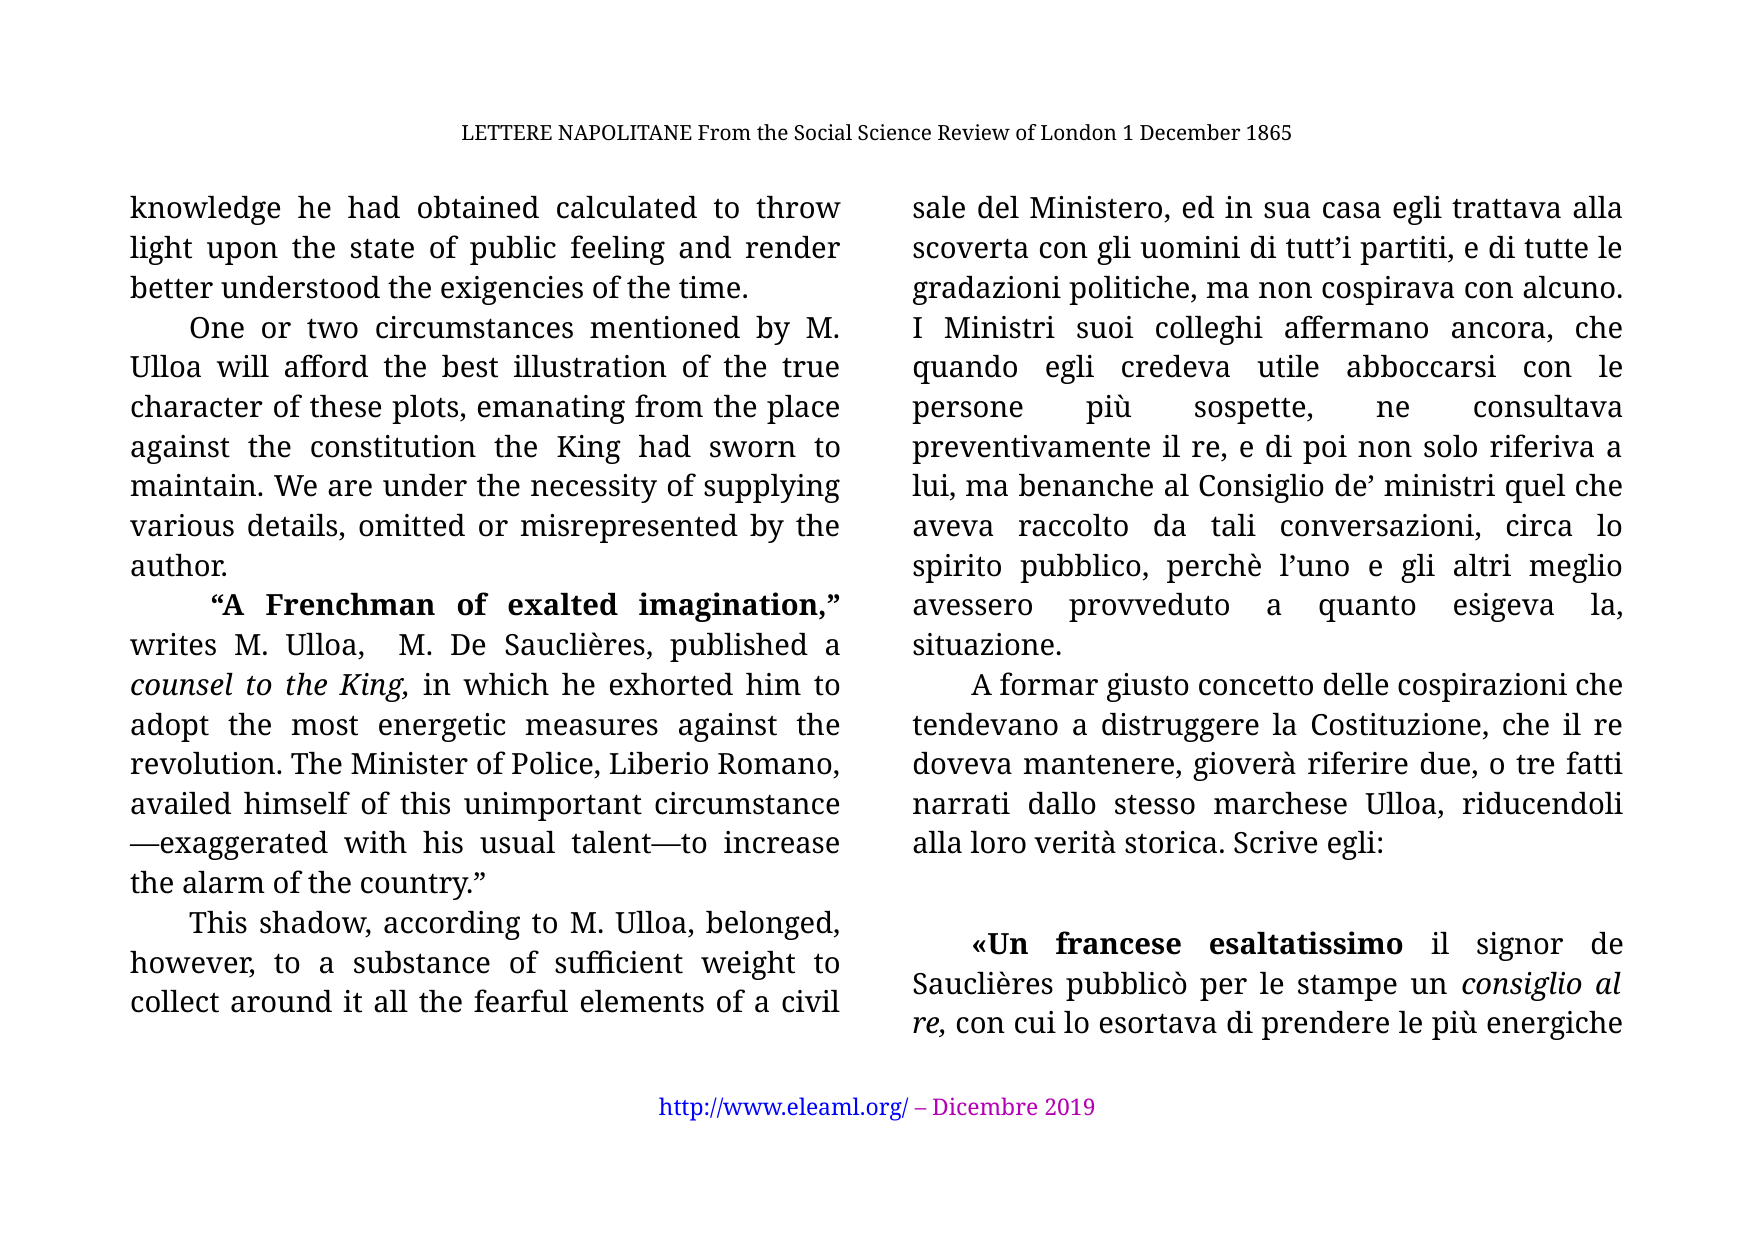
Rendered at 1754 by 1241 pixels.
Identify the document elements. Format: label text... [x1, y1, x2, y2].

table_header From the Social Science Review of London 1. December 1865 LETTERE NAPOLITANE Del marchese Pietro cavaliere Ulloa, Presidente del Consiglia de’ Ministri di 8. M. il Re delle due Sicilie. () È questo il titolo di una collezione di lettere, che il cavaliere Ulloa ha dirette a parecchi eminenti uomini politici di Europa, e colle quali denunzia al l’universale le presenti condizioni d’Italia. Egli deplora la sorte della dinastia, dei Borboni di Napoli; biasima il modo in cui si è costituito il Regno d’Italia; vitupera il governo di Vittorio Emanuele II; taccia di tradimento il ministero Spinelli che fu l’ultimo sotto Francesco II; loda il brigantaggio, come l’espressione del sentimento nazionale delle province meridionali verso il loro legittimo re; confida nel l’avvenire e nella ristorazione dei principi italiani spodestati. L’autore in questo suo lavoro prende le mosse dalla caduta di Gaeta, che è solo l’ultimo atto e la catastrofe del dramma borbonico. Noi faremo un rapido apprezzamento del l’opera del Presidente del Consiglio dei Ministri dell’ex-Re delle due Sicilie, incominciando dal ristabilire la cronologia degli avvenimenti secondo che la verità della storia richiede. Sul finire del secolo passato fiorivano nei domini! continentali del mezzogiorno d’Italia le lettere greche e latine, e quegli abitanti, educati da esse al culto delle libere istituzioni, comunque soggetti a governo monarchico assoluto, ricordavano con compiacenza ed erano gloriosi di aver avuti a loro avi i Greci, e per padri i Romani. Di ciò avvenne che le nobili inspirazioni ed i grandi principii della prima rivoluzione francese in nessuno degli Stati Italiani fossero stati così bene accolti, e caldeggiati, come nelle provincie napolitane. Crescevano a questo modo dall’un lato i sospetti e le paure, che rendevano tutti i giorni più feroce il potere, e dal l’altro progredivano le idee liberali a traverso di ogni maniera di pericoli. Trionfarono quest’ultime, e proclamassi la Repubblica Napolitana. Ma indi a poco soggiacque alla forza, ed anche ai più vili e bassi tradimenti. I patriotti già in possesso dei castelli della città, dai quali avrebbero bene potuto difendersi, capitolarono coi regi, e fu loro promessa solennemente la salvezza della vita. Però Ferdinando IV, che di poi nel 1815 prese il nome di Ferdinando I, forse, per nascondere l’infamia, di cui si covrì nel 1799, ruppe i patti convenuti, e giurati, mandò a morte gran numero di quei prodi ed egregi uomini, fece scorrere immensi torrenti di lagrime, e di sangue per tutte le terre napolitane. Nel 1806 riparava egli codardamente in Sicilia, ed i Francesi conquistavano i dominii continentali del mezzogiorno d’Italia. I conquistatori, col l’alteriggia della vittoria, e col prestigio della spada di Napoleone I imposero ai napolitani le loro istituzioni, le loro leggi, gli uomini loro, due re francesi. Non pertanto quel governo raggiunse il suo compilo, esercitò una immensa missione civilizzatrice sulle province napolitane, le condusse sopra tutto alla libertà mercè il Codice Napoleone: e comunque avesse avuto il grave torto di non aver voluto opportunamente dar loro una Costituzione, cadde pure desiderato, e compianto. In questo tempo il primo Ferdinando Torniva ancora singolar prova di sua ferocia. L’infelice Re Gioacchino Murat, uno degli anzidetti due re francesi, credendo potere riconquistare il regno, che gli avean tolto i trattali del 1815, sbarcò con pochi uomini nel Pizzo, in Calabria: fu fatto prigioniero, incompetentemente giudicato e fucilato. Se non più dovevasi in lui rispettare la qualità di re, certamente non si avrebbe potuto negargli quella di Maresciallo di Francia, e però da un Consiglio di Marescialli, non già da un ordinario Consiglio di Guerra avrebbesi dovuto giudicare. Si dice ancora, e generalmente si crede in Napoli, che lo stolto e barbaro Ferdinando I fece recidergli ii capo, e. portarlo a lui per accertarsi della identità della sua vittima: e che poscia conservò sempre nella sua stanza da letto quel teschio in un vaso di cristallo ripieno di spirito di vino. Tiberio, Nerone od altro mostro non saziò mai; la sua vista di sì atroce spettacolo! Sopravvennero le riscosse del 1820 e del 1848. Ferdinando I, il, suo figlio Francesco I, e Ferdinando II suo nipote, concessero due volte; le franchigie costituzionali due volte le spergiurarono, e due volte punirono con la morte, col carcere, e cogli esigi» coloro che avean credute leali e sincere quelle concessioni... E le decisioni, che in quei giudizii politici si pronunziarono da carnefici, che indossavano la toga di magistrali, furono con apposito lavoro lodate dal cavaliere Ulloa. Dal 1820 al 1860, il governo dei Borboni fu dispotico, diffidente, sanguinario, corrotto, e corruttore. In tutte le amministrazioni dello Stato, e sopratutto nell’armata di terra, e di mare, fu stabilito fra i capi un sistema di spionaggio: i superiori spionavano gl’inferiori, e viceversa. Agli stessi ordini religiosi fu imposto di spionare le coscienze de' cittadini, e denunziarli al potere. Questo si collegò specialmente co’ Gesuiti e, colla più empia ipocrisia, abusò della stessa religione per meglio opprimere lo Stato. Così il governo divenne un partito, una fazione di tristi reazionari, che dichiarò guerra ad ogni progresso sociale, alle probità, ed alle capacità dal paese.. Era questo lo stato delle cose quando moriva Ferdinando II, lasciando di sé esecrata memoria. Tutti speravano un migliore avvenire nel governo del suo figliuolo Francesco li. Però esso, col suo programma governativo, dichiarò sante le opere paterne, e se ineguale a seguirne l’esempio. Sognò quel giorno l’estrema rovina della dinastia. La promessa di uno Statuto, e la ripristinazione, ch’egli fece di poi, della Costituzione del ’1848, furono accolte dal popolo, meno con indifferenza, che con disprezzo. A traverso di un periodo così triste com’è quello che abbiamo solo accennato per sommi capi, si compì la rivoluzione morale delle provincie meridionali, passò dal pensiero bel fatto, e scoppiò nel l’eroica Palermo. S’incarnò poscia in Garibaldi, ricevé da esso l'indirizzo unitario Italia e Vittorio Emmanuele, ed in poche settimane rovesciò, quasi per incantesimo, l'antica dinastia di Carlo III. La dinastia borbonica non cadeva dunque per l’opera; di sette, di cospirazioni e di tradimenti, come asserisce I il cavaliere Ulloa; ma per le sue gravissime colpe, perpetrate nel corso di oltre sessant’anni. E però tutt’i suoi alleati, tutt’i suoi amici, tutta 1 armata di terra e di mare, tutte le popolazioni a lei soggette, l'abbandonavano, quasi fossero state un uomo solo. Sicché le provincie meridionali, aiutate dalle rimanenti parti d’Italia, e dall’incomparabile ardire di Garibaldi e dei suoi mille, compivano il loro risorgimento (). Non postiamo pertanto dissimulare, né scusare le colpo del governo italiano che il cavaliere Ulloa magnifica, c snatura a suo modo. Tutt’i gabinetti italiani che si sono succeduti, da quello del Conte di Cavour sinoggi, hanno umiliata, sgovernata, e non poco demoralizzata l’Italia, la mercé di un governo partito, e di un patriottismo di calcolo. Ma nonostante cotesti errori degli uomini, che deggiono in parte considerarsi ancora come le necessarie conseguenze di un profondo movimento rivoluzionario, l’Italia compirà i suoi alti destini. Gli uomini che non han saputo governarla, né rispettarsi, cadranno, senza speranza di più risorgere, sotto il peso dell’opinion pubblica, o passeranno col tempo. Ma le istituzioni, basate sulla libertà, e sulla giustizia, staranno incrollabili, ed eleveranno la nazione italiana a vera grandezza. I principii profondamente immorali, e demoralizzatori, in cui aveva suo fondamento il governo borbonico, non sono, né possono essere quelli del presente reggimento italiano. Basterebbe questa sola osservatone a dimostrare h radicata differenza tra i due governi. Il cavaliere Ulloa fa pure tre addebiti al governo d’Italia. Asserisce la flagrante violazione del principio del non intervento; dice che il brigantaggio, che tutt’i giorni combatte e vince la truppa Italiana, è, la manifestazione più sicura dell’avversione del Napolitano al governo piemontese;, ed afferma che il plebiscito, da cui esso procede, non è altro, che l’opera della violenza, e dell’intrigo. Il cavaliere Ulloa probabilmente ignora che nelle conferenze diplomatiche tra il governo borbonico, e l’Imperatore Napoleone di cui, il primo domandava la protezione, fu discusso e ritenuto, che il principio del non intervento non poteva applicarsi al. Piemonte, come quello che non era straniero in una questione italiana. Quanto al brigantaggio è ancora ben conosciuto che organizzato in Roma da Francesco II, benedetto da Pio IX, e favorito, 0 tollerato da Napoleone III, ha devastato, e tuttavia devasta le provincie napoletane, disseminandovi la desolazione, e la morte. Esso è dunque la dimostrazione di quanto avvi di più vile, ignominioso, e contrario alla ragion delle genti, non mica la manifestazione di uni sentimento spontaneo di un popolo, che rimpiange il suo re. Il plebiscito in fine fu la sincera e libera esternazione della volontà delle provincie meridionali, che costituite in istato di poter scegliere nella pienezza del loro diritto tra la dinastia de’ Borboni, di cui per oltre sessanta anni avevano patita, ogni maniera di soprusi e di arbitrji, e quella di Vittorio Emanuele, re costituzionale, prescelsero senza esitare quest’ultima. Il cavaliere. Ulloa accusa di tradimento il ministero Spinelli, e ne chiama soprattutto complice Liborio Romano, Ministro del l’Interno e della Polizia. Il Ministero Spinelli fu costituito ai 25 giugno 1860; e Romano non ne fece parte prima del giorno 14 del successivo luglio. Nell’una, e nell’altra epoca la Sicilia era irreparabilmente perduta. Tradirono dunque anche i precedenti Ministri, tutti fedelissimi; non meno a Francesco II, che a Ferdinando II? Scrive il cavaliere Ulloa che non crede che una maggiore energia avrebbe potuto arrestare la rivoluzione; e soggiunge che ove Ferdinando II si fosse trovato in mezzo a tale frangente, avrebbe potuto aggiornare, non evitare la crisi. Ora se la catastrofe era inevitabile, non può farsene addebito al l’asserita mancala energia, né al preteso tradimento del Ministero Spinelli. E chi furono i veri traditori della dinastia? Quanti sovrani ella aveva suoi amici, ed alleati in tutta Europa; quanti erano gli abitanti delle due Sicilie. Giova ascoltarlo dallo stesso cavaliere Ulloa, che in tale proposito scrive così: «Ma fa sopratutto sorpresa l'abbandono dell’Europa che lasciò la monarchia napolitana alla tempesta già sollevata, e presta a sommergerla, fino al momento in cui ella vide i rottami del trono strascinati dal torrente». Sono ancora sue parole quelle che seguono: «Era riserbato al regno di Napoli di offrire il maraviglioso spettacolo di una nazione, che tollera l’invasione, e l’insurrezione al momento stesso, in cui il suo re gli largiva una libertà, forse troppo larga ed estesa». E dopo coteste confessioni del signor-cavaliere, chi non vede eh’ egli medesimo era convinto che non eravi Ministero al mondo, che avesse potuto salvare una dinastia già sepolta sotto il peso delle proprie sue colpo, e definita da tutta l’Europa civile la negazione di Dio eretta in sistema? Non ostante cotesto triste stato di cose, in cui versava il potere, il Ministero Spinelli compì ogni suo debito verso la dinastia. Conservò l’ordine nel paese, insisté per la lega col Piemonte, e provvide alla difesa dello Stato, sì quando Garibaldi era in Sicilia, sì quando sbarcò sul continente, e sì quando accampava delle pianure di Salerno. Imperciocché assicurò i mezzi necessarii alla sussistenza dei quattro corpi di armata che stanziavano in Sicilia, in Calabria, in Salerno, ed in Napoli. Se poi la indecisione, e la diffidenza del Re, la rotta disciplina dell’armata, e l’opinione dei Generali che dicevano inutile ogni resistenza, neutralizzarono la consigliata difesa; se la lega col Piemonte mancò, sì perchè non si voleva da esso, come perché era avversato dalla rivoluzione, ohe ardeva intatta Italia, non si deve dar colpa al gabinetto Spinelli, e chiamarlo responsabile di fatti che gli sono del tutto stranieri. Il più grave-addebito che fecesi a Liborio Romano, fu quello di avere accettato il potere sotto Garibaldi, dopo essere stato: Ministro di Francesco II, e da esso il cav. Ulloa deduce la precedente intelligenza, tra i due primi ed il tradimento dell’altro. L’odio personale, che ha spinto il cavaliere Ulloa a far rivivere' a danno di Romano una calunnia, divulgata dai borbonici, ripetuta dai suoi nemici politici, e già le mille volte smentita, deriva dall’avere il secondo scoverte e rendute vane le cospirazioni reazionarie, che di continuo si ordivano nella reggia, sotto le inspirazioni dello stesso Ulloa. Altro motivo di cotesto odio personale è il seguente. Il cavaliere Ulloa ha cangiato tre volte la sua fede politica: è stato da prima fiero repubblicano, di poi ardente costituzionale, ed infine devoto al potere assoluto! Borboni accettarono i suoi servigi ed il nominarono Consigliere della Cassazione di Napoli, che era il più alto grado nella magistratura. Di ciò istruito Garibaldi, e conoscendo altresì che l’Ulloa aveva di sua volontà seguito Francesco II in Gaeta, con decreto del 17 settembre 1860, sottoscritto dal solo Dittatore, il destituì dall’officio di Consigliere in omaggio alla pubblica opinione. Di cotesta umiliazione l’.Ulloa ha cercato vendicarsi contro Romano, che fu uno dei membri-del gabinetto della Dittatura di Garibaldi, in Napoli. Noi non vogliamo che i nostri lettori si diano da pena di leggere questo nostro, lavoro, perchè facciano, giusto concetto del merito intrinseco delle lettere del cavaliere Ulloa; non perchè egli perori d’innanzi al l’Europa la causa d'un governo caduto, e che è stato di già giudicato, non perchè dobbiamo giustificare, od accusare gli individui, a cui egli fa allusione, ma soltanto perchè il periodo di cui esso ragiona è della più alta importanza storica. L’Italia non sarebbe stata, né la dinastia di Savoia sarebbe divenuta italiana, se Napoli. non si fosse annessa al Piemonte, compiendo in un momento di generale entusiasmo un atto, che è stato assai mal compreso sotto i ‘rispetti de’ sagrifizii che costava. I secoli avvenire ammireranno i meravigliosi avvenimenti dell’epoca presente. Due regni, che formano la metà più considerevole della Penisola, e che comprendono le ricche provincie del Sud, di cui la superiore bellezza tentava i Greci a lasciare, la terra de’ loro Dei, i guerrieri i loro campi, gli uomini di stato i loro consigli, e gl’imperatori a cercarvi la soddisfazione de’ sensi, che non offrivano gli altri climi; cotesti due regni volontariamente discesero dalla loro condizione di stati indipendenti, per divenire semplici provincie d’una nazione, ch’esisteva nell’ideale, innanzi che per la loro abnegazione l’idea divenisse una realità. Senza che alcun trattato fosse stato conchiuso od alcuna promessa fosse stata loro fatta, i popoli delle due Sicilie si univano ad uno Stato men grande, il quale tutto aveva à guadagnate, laddove i primi tutto avevano a perdere. Cotesto movimento mostra la più grande forza morale, l’abnegazione, il sagrifizio alla causa comune, funa fede vivissima nel l’avvenire. Ed innanzi alla sublimità dell’idea, stava pure la grandezza dell’esecuzione. Coloro che han saputo compierla, e che con la inspirazione di un momento han fatta opera che durerà secoli, sono le figure che la storia separerà dalle masse per collocarle in tale splendore, che col decorso degli anni diverrà sempre più luminoso e più chiaro. Fra coteste rimarchevoli figure scorgesi quella di Liborio Romano, che costituito in una posizione difficile, Grondato da mille pericoli, ed inceppato nella sua. azione dalla forza degli avvenimenti, somigliava a quel pilota, che sta saldò sul navilio, in cui l’acqua penetra a traverso di grandi fessure, e che con rara abilità, e con più raro coraggio il salva dal naufragio. L’immensa rivoluzione, che ha rinversato un’antica dinastia, e fatto passare due regni da uno ad un altro reggimento, si è compiuta, senza perturbazioni, senza che una sola goccia di sangue fosse stata versata, senza che avessero avuto a deplorarsi gli effetti di una sola delle numerose mene della reazione, che doveva essere il segnale del saccheggio, e della rapina. In quel momento di supremo periglio Liborio Romano fu colui, che il popolo denominò, e denominerà sempre il salvatore del suo paese. Romano fu imposto Ministro a Francesco II dalla rivoluzione, ossia si fece ricorso a lui quando, la dinastia era minacciata da gravi pericoli, sperando che poteva essere sostenuta dal credito di un uomo, di cui la popolarità era l’effetto di tutta una vita consacrata alla causa della libertà. Egli servì il Re come Ministro costituzionale dal 14 luglio al 6 settembre 1860, nel quale periodo diede due volte le sue dimissioni, che furono accettate, ma intanto rimase al potere, perchè non potè formarsi un nuovo gabinetto. Alle ore 6 ½ antimeridiane del giorno 7 settembre 1860, Garibaldi scrisse da Salerno un telegramma a nella sua precedente qualità di Ministro dell’Interno e della Polizia, col quale gli diceva, che si re Napoli, appena sarebbero arrivati in Salerno il Sindaco e il Comandante della Guardia Nazionale di Napoli. Intanto egli raccomandava la tutela dell’ordine e della tranquillità del paese. Poteva Romano in quei supremi istanti abbandonare agli eventi l’uno e l’altra, che per lo innanzi erano state in cima d’ogni suo pensiero? Poteva egli onorevolmente non obbedire ai voleri del Dittatore? No, al certo. Giunti in Salerno il principe d’Alessandria Sindaco di Napoli, ed il Generale de Sauget Comandante in capo della Guardia Nazionale, e discusso con Garibaldi sul modo della sua entrata in Napoli, il secondo domandò ai due primi chi era l’uomo più popolare bel paese, ed eglino risposero essere Liborio Romano. All’arrivo di Garibaldi in Napoli, Romano compera suo dovere, gli andò incontro alla stazione della via ferrata per rendergli conto delle condizioni del paese confidato alla sua tutela—Indi lo accompagnò alla Cattedrale, ov’egli recessi a ringraziare Iddio del compiuto successo della stia intrapresa. Nell’uscire dal Vescovato, Garibaldi invitò Romano a sedere a canto a lui nella sua carrozza, e lungo la via che conduceva alla dimora destinata al Generale gli applausi divennero più fragorosi di prima ripetendosi unitamente i nomi di Garibaldi, e di Romano. Fu allora che il Dittatore rivolto a lui gli disse: «lo la felicito della popolarità di cui gode, bisogna continuare a servire il paese». Romano rimase perplesso, e nulla rispose a tale proposizione. Onde giunti al palazzo di Angri, destinato a ricevere il Dittatore, quivi egli rinnovò ancora a Romano le premure perchè accettasse il potere. Romano rimase tuttavia dubbioso ed indeciso tra la sua personalità, che gli vietava di essere Ministro di Garibaldi dopo esserlo stato di Francesco II ed il debito di buon cittadino, che gli comandava di continuare a servire paese. In questo molti amici politici del Romano, istruiti della sua esitazione a rimanere in officio, si recarono immantinenti da lui, e gli osservarono che conoscendo e meglio di altri le condizioni del paese, non xxxxxxxx a prestar l’opera sua al Dittatore, perchè potesse governarlo. Che la generosa, e nobile anima di Garibaldi fioxxxxxxxxx essere di leggieri abusata d’un partito xxxxxxxx una amante di libertà e che spinta ad esso ad imprese troppo rischiose, potevano esserne tratti a compiuta rovina i destini d’Italia (). Che infine la storia straniera e patria forniva degli esempii di Ministri, che avevano servita successivamente due dinastie, senza che perciò la loro riputazione ne rimanesse adombrata. Per queste ragioni, e non essendo facile resistere all’ascendente di Garibaldi su tutti gli uomini che amano la patria, Romano, con assoluta abnegazione di ogni sua personalità, consentì a rimanere in officio. Però nol ritenne a lungo, puniche confirmato nella sua carica di Ministro dell’Interno e della Polizia con decreto del 7 settembre 1860, dopo tre soli giorni, cioè ai 10 del mese stesso diede unitamente ai suoi colleghi le sue prime dimissioni, colle quali dichiarò francamente che gli straripamenti della Segreteria della Dittatura, spingevano il paese all’anarchia. Tali dimissioni, non accettate dal Dittatore, furono una seconda volta ripetete ai 22 settembre, e più alla distesa esposte le cose precedentemente ragionate. E da ultimo con una Relazione del 22 del mese stesso, il ministero, ritenendosi già dimissionario, faceva al Dittatore il quadro più luttuoso del modo con cui la sua Segreteria governava le provincie napoletane, mentre era egli occupato della guerra sul Volturno. Cotesti tre documenti, che furono pubblicati da parecchi giornali di quel tempo, fra quali dal Nazionale del 4 ottobre, mostrano luminosamente la rettitudine delle vedute del Romano, e la sua leale condotta nel corso dei quattordici giorni in cui rimase al potere sotto la Dittatura. Le calunnie in tale proposito inventate a fin di denigrarlo, procedono pare dalla confusione delle idee xxxxx un paese poco abituato a comprendere la differenza tra il Ministro di un governo costituzionale ed il Ministro di un Re assoluto. Il secondo è del tulio sommesso ai voleri del sue signore, laddove il primo dee rispondere di tutti i suoi alti verso il paese, né diviene incapace a servirlo, ove il sovrano fosse deposto por contravvenzione allo Statuto, o condannato per tradimento Per aver diversamente compreso tale dovere Lord Stafford perdè il capo sul palco. () Romano allorché non di sua volontà, ma dalle condizioni del paese fu imposto Ministro a Francesco II assunse un compito assai difficile e complicato. Doveva reprimere le tendenze anticostituzionali della casa regnante, ed infrenare la rivoluzione nei limiti legali. Esistevano in Napoli in quei tempo due Comitati, l'uno col nome di Comitato di azione, e l’altro con quello di Comitato dell’ordine. Militava il primo sotto le inspirazioni di Garibaldi, ed il secondo sotto quelle del Conte di Cavour. Romano, rispettando il diritto di associazione, e la libertà individuale, stette saldo tre essi: vietò recisamente che l’uno avesse inviato armi e munizioni a Garibaldi in Sicilia, e che l’altro avesse con le sue mene turbato l’ordine e la tranquillità, del paese. Romano, non poteva ancora tradire la dinastia senza il concorso e la cooperazione de’ suoi colleghi; che avevano servito il Re per molti anni. E di qual tradimento può mai ragionarsi, se al tempo in cui Romano fu nominato Ministro la Sicilia era definitivamente perduta, e la dinastia fatta cadavere? Rimaneva solo a salvare l’ordine, e la tranquillità del paese; e Napoli, ricorda con riconoscenza di essere stata per Romano salvata dal saccheggio dei lazzaroni, e dalla guerra civile. Il cavaliere Ulloa alleato della reazione, e delle cospirazioni; che si ordivano nella regia, cerca negarne l’esistenza, e discredita il nome di Romano, che di continuo intese a scovrire ed a reprimere quelle funeste macchinazioni. «Romano», dice egli, «spaventando continuamente il Consiglio, ed il pubblico co’ fantasmi della reazione prendeva sempre misure contro ogni movimento realista, e non vedeva il tenebroso lavorio della rivoluzione. Nella notte teneva abboccamenti co’ Comitati, con Alessandro Dumas; emissario della rivoluzione, con l’Ammiraglio Persano, con tutti i reduci emigrati, e sopra tutto, coi militari.» La rivoluzione, progrediva in quei giorni palesemente, non già nelle tenebre, né potevasi arrestare. Romano trovavasi in mezzo a due contrarie correnti, che in senso diverso minacciavano immergere il paese nell’anarchia, e nel sangue. Cosa gli rimaneva a fare? Destreggiare abilmente, il torrente rivoluzionario, e render vane le cospirazioni borboniche contro. il regime costituzionale, ohe la casa regnante aveva l’obbligo di rispettare. A traverso di cotanto disastrosa situazione non era facile aprirsi un cammino sicuro; ed a raggiungere questo scopo Romano adoperò tutt’i mezzi ch’erano in suo potere. Nelle sale del Ministero, ed in sua casa egli trattava alla scoverta con gli uomini di tutt’i partiti, e di tutte le gradazioni politiche, ma non cospirava con alcuno. I Ministri suoi colleghi affermano ancora, che quando egli credeva utile abboccarsi con le persone più sospette, ne consultava preventivamente il re, e di poi non solo riferiva a lui, ma benanche al Consiglio de’ ministri quel che aveva raccolto da tali conversazioni, circa lo spirito pubblico, perchè l’uno e gli altri meglio avessero provveduto a quanto esigeva la, situazione. A formar giusto concetto delle cospirazioni che tendevano a distruggere la Costituzione, che il re doveva mantenere, gioverà riferire due, o tre fatti narrati dallo stesso marchese Ulloa, riducendoli alla loro verità storica. Scrive egli: «Un francese esaltatissimo il signor de Sauclières pubblicò per le stampe un consiglio al re, con cui lo esortava di prendere le più energiche misure contro la rivoluzione. Il ministro di polizia Liborio Romano s’impadronì di questo fatto privo di importanza, per esagerarlo a suo talento, ed accrescere l’allarme del paese.» Tal fatto privo d'importanza, come asserisce il cavaliere Ulloa, era tale che ove non fosse stato vigorosamente. represso da Romano avrebbe condotto il paese alla guerra civile. Nel 15 luglio, giorno che seguiva quello, in cui Romano fu nominato Ministro dell’Interno, e della polizia, ai vide la Guardia Reale alla stessa ora scorazzare nei diversi quartieri della città, sopra tutto per Toledo, ed in parecchi villaggi intorno a Napoli, manomettendo i pacifici cittadini e mortalmente ferendoli. Cotesta reazione partiva dal clubo, che teoevasi nel reale appartamento: del Conte di Trapani, e di cui faceva n parte principale la camerilla, il cavaliere Ulloa, ed il generale Cutrofiano. Romano, cui era nota l’origine del male, non mancò di rivelarla al re, e di domandate che i colpevoli si punissero. Tale dimanda rimase in vero senza effetto, ma in avvenire la reazione militare non più fecesi a turbare il paese. Continuava nondimeno nel l’inferno della reggia il lavorio degl’inimici della Costituzione, e del trono. La Cospirazione del Conte di Aquila fu di tanta gravità contro il paese, ed i diritti del re, che il Consiglio dei Ministri unanimemente deliberò che immantinenti conveniva allontanate da Napoli quel principe; e cotesta deliberazione, approvata dal re, fu eseguita nel giorni 14 agosto 1860, secondo che leggesi nel giornale costituzionale di quella data. Il de Sauclières non diede mica un semplice consiglio al re, pubblicandolo per le stampe, come asserisce il cavaliere Ulloa: fu invece l’agente d’una larghissima cospirazione parimenti ordita nel clubo del Conto di Trapani. Egli, il de Sauclières mise a stampa, fece affiggere alle mura della città, e distribuì in gran copia, sopra tutto alla truppa, un cartello incendiario col titolo di Appello di salvezza pubblica, coi quale invitava il popolo alla rivolta per sostenere la causa del Re tradito da’ ministri, e quella della religione, che si voleva distruggere, di unita alla monarchia. Di tale cartello incendiario si trovarono nella stamperia Ferrante, posta nel largo di S. Anna di Palazzo ottomila esemplari, ed altri due mila se ne rinvennero nella casa di abitazione del de Sauclières (Albergo di Pietro lennes Largo S. Teresa a Chiaia n, .6). Nell’abitazione anzidetta si ritrovarono parimenti un opuscolo intitolato Naples et Ics journeaua révolutionaires, diretti ai consoli napolitani dimoranti all’estero, ed una lettera del 29 agosto 1860 all’indirizzo di un frate di Roma non per anco speditagli. Cotesta lettera rivelava che il de Sauclières era adoperato dal Conte di Trapani a scrivere la corrispondenza di taluni giornali di Francia, e vi si leggevano fra le altre queste parole: Io penso che il re perverrà a sormontare gli ostacoli che in tutti i giorni gli si parano innanzi per perderlo. Ma questo non sarà senza effusione di sangue. La sua truppa è fedele, ed animatissima contro i garibaldini. Essa vuol farne una spaventevole S. Barthelemy. Se Iddio ne seconda, vi saranno molle vittime; e ciò potrà essere fra pochi altri giorni». Questi ed altri fatti risultano dal processo a carico del de Sauclières, che avrebbe potuto essere fecondo xxxxxxxinti rivelazioni, ove fosse stato seguito dal corrispondente giudizio; ma Garibaldi concesse amplissima, di cui il cospiratore francese dichiarò di voler approfittare, e ritornò impunito al suo paese (). Ulloa rimprovera ancora al Ministero Spinelli e abbandonato il re nel maggiore suo bisogno. Ed è il signor cavaliere, che è tipo di fedeltà, a di affezione verso il suo sovrano, non accettò di comporre un nuovo ministero, il 24 agosto quando aveva a sua disposizione tutte le forze della dinastia, che al certo, erano xxxx volte superiori alle forre, materiali di Garibaldi? Perxxx le condizioni: del paese all’interno ed all’esterno erano tali che rendevano impossibile la difesa, e poiché contavano i realisti che Garibaldi, mancando di cavalleria e artiglieria, sarebbe stato seppellito in un torrente di fuoco sotto Gaeta, e che il re ritornerebbe in Napoli preceduto dai patiboli e dal terrore. Romano in un documento passato oramai nel dominio della storia, sottoscritto da lui solo, e sotto la sua responsabilità espose al re il vero stato delle cose in Napoli (). Gli ricordò le severe verità che i re ascoltano soltanto troppo tardi, g|i mostrò: che un, lungo sistema di sgoverno aveva dai suoi fondamenti minata la dinastia, e con nobili e forti parole lo scongiurò a non lasciar di essa un ultimo ricordo di sangue. Così compiuto il dovere del ministro, e ritiratosi il re in Gaeta, Romano ritornò libero cittadino a servire la causa, cui aveva consacrata tutta la sua vita, e per la quale aveva nella sua giovinezza patito il carcere e l’esilio, né aveva cessato di difenderle nella qualità di Ministro di Francesco II, col continuo pericolo del suo capo, tuttavia minacciato dalla reazione sua nemica. Ed avrebbe egli pure continuato sotto il nuovo governo a servire il paese, che aveva sì ben regolato nella crisi più pericolose, se avesse potuto farlo con indipendenza di azione. Laonde si ritirava dalle successive piccole pugne con la dignità d’un uomo, che non desiderò giammai per lui medesimo, né giammai lo impiegò pel privato vantaggio. I suoi concittadini gli diedero la più grande di stima quando, col suffraggio di 45,000 elettori lo proclamarono deputato in nove collegi, ed in altri venne in ballottaggio co’ cittadini più eminenti provincie napolitane (). Finalmente il cavaliere Ulloa confida nella restaurazione dei principi Italiani spodestati; e noi non vorremmo distruggere cotesta consolante illusione, se i mezzi che i reazionaria adoperano, valessero a giustificare tale speranza. Continuando a cospirare nell’esilio, e ripete le sanguinarie tradizioni del passato, non può Francesco II raggiungere il suo scopo. Le; orde brigantesche che ora egli spedisce nel Napoletano, come ve le spediva nel 1799, e nel 1806 Ferdinando IV suo bisavo, non valgono a riconquistare un regno perduto col delitto, e con la codardia (). Né col calunniare i nomi più onorevoli, ed onorati del paese, il Presidente del Consiglio dell’ex-re raccomanda bene la sua causa alle simpatie dell’Italia e dell'Europa. [877, 176, 1636, 1054]
table_header knowledge he had obtained calculated to throw light upon the state of public feeling and render better understood the exigencies of the time. One or two circumstances mentioned by M. Ulloa will afford the best illustration of the true character of these plots, emanating from the place against the constitution the King had sworn to maintain. We are under the necessity of supplying various details, omitted or misrepresented by the author. “A Frenchman of exalted imagination,” writes M. Ulloa, M. De Sauclières, published a counsel to the King, in which he exhorted him to adopt the most energetic measures against the revolution. The Minister of Police, Liberio Romano, availed himself of this unimportant circumstance —exaggerated with his usual talent—to increase the alarm of the country.” This shadow, according to M. Ulloa, belonged, however, to a substance of sufficient weight to collect around it all the fearful elements of a civil [118, 176, 877, 1054]
